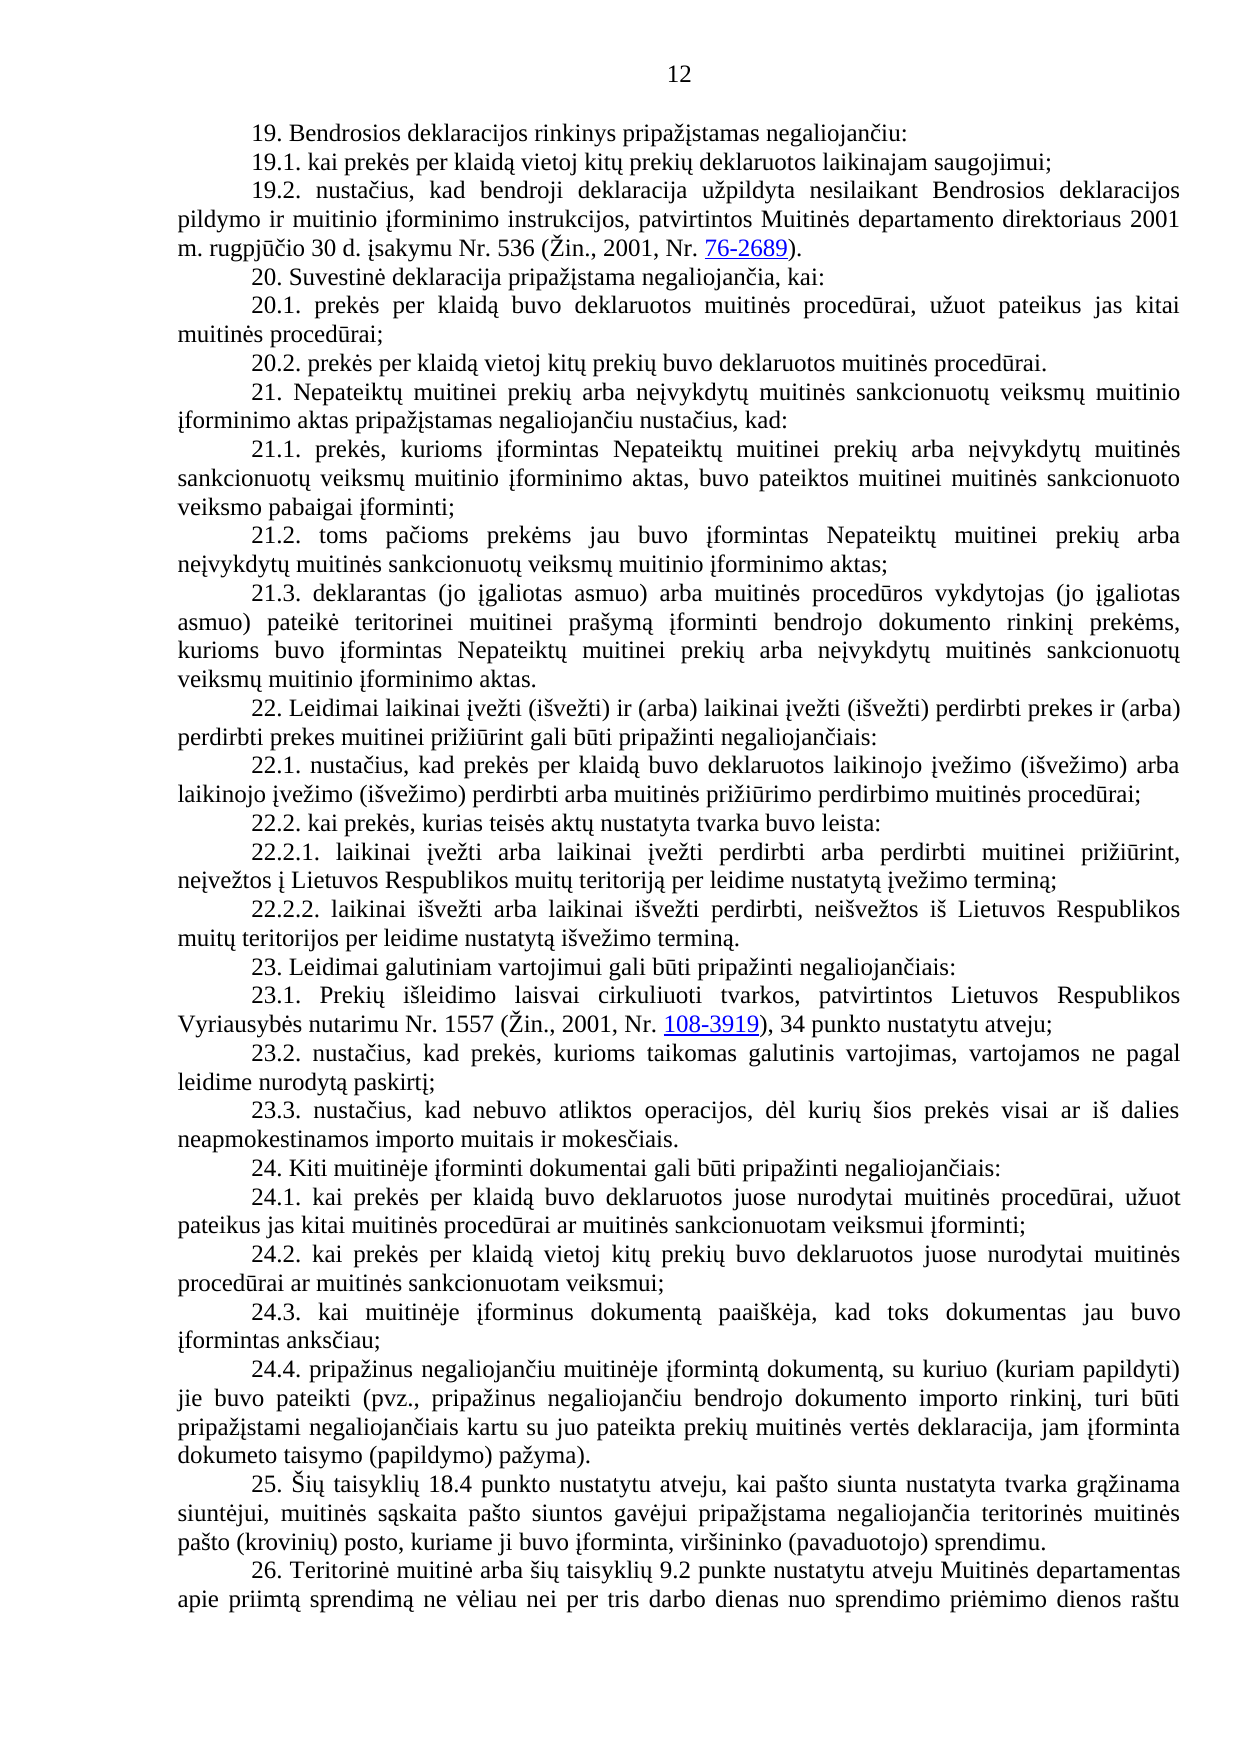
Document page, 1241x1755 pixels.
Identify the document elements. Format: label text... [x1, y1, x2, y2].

text 21. Nepateiktų muitinei prekių arba neįvykdytų muitinės sankcionuotų veiksmų muitinio įforminimo aktas pripažįstamas negaliojančiu nustačius, kad: [177, 377, 1181, 434]
text 22.2. kai prekės, kurias teisės aktų nustatyta tvarka buvo leista: [177, 808, 1181, 837]
text 19.2. nustačius, kad bendroji deklaracija užpildyta nesilaikant Bendrosios deklaracijos pildymo ir muitinio įforminimo instrukcijos, patvirtintos Muitinės departamento direktoriaus 2001 m. rugpjūčio 30 d. įsakymu Nr. 536 (Žin., 2001, Nr. 76-2689). [177, 176, 1181, 262]
text 20.1. prekės per klaidą buvo deklaruotos muitinės procedūrai, užuot pateikus jas kitai muitinės procedūrai; [177, 291, 1181, 348]
text 19.1. kai prekės per klaidą vietoj kitų prekių deklaruotos laikinajam saugojimui; [177, 147, 1181, 176]
text 24.4. pripažinus negaliojančiu muitinėje įformintą dokumentą, su kuriuo (kuriam papildyti) jie buvo pateikti (pvz., pripažinus negaliojančiu bendrojo dokumento importo rinkinį, turi būti pripažįstami negaliojančiais kartu su juo pateikta prekių muitinės vertės deklaracija, jam įforminta dokumeto taisymo (papildymo) pažyma). [177, 1354, 1181, 1469]
text 25. Šių taisyklių 18.4 punkto nustatytu atveju, kai pašto siunta nustatyta tvarka grąžinama siuntėjui, muitinės sąskaita pašto siuntos gavėjui pripažįstama negaliojančia teritorinės muitinės pašto (krovinių) posto, kuriame ji buvo įforminta, viršininko (pavaduotojo) sprendimu. [177, 1469, 1181, 1556]
text 24.1. kai prekės per klaidą buvo deklaruotos juose nurodytai muitinės procedūrai, užuot pateikus jas kitai muitinės procedūrai ar muitinės sankcionuotam veiksmui įforminti; [177, 1182, 1181, 1239]
text 23. Leidimai galutiniam vartojimui gali būti pripažinti negaliojančiais: [177, 952, 1181, 981]
text 24.2. kai prekės per klaidą vietoj kitų prekių buvo deklaruotos juose nurodytai muitinės procedūrai ar muitinės sankcionuotam veiksmui; [177, 1239, 1181, 1297]
text 20.2. prekės per klaidą vietoj kitų prekių buvo deklaruotos muitinės procedūrai. [177, 348, 1181, 377]
text 24.3. kai muitinėje įforminus dokumentą paaiškėja, kad toks dokumentas jau buvo įformintas anksčiau; [177, 1297, 1181, 1354]
text 19. Bendrosios deklaracijos rinkinys pripažįstamas negaliojančiu: [177, 118, 1181, 147]
text 21.3. deklarantas (jo įgaliotas asmuo) arba muitinės procedūros vykdytojas (jo įgaliotas asmuo) pateikė teritorinei muitinei prašymą įforminti bendrojo dokumento rinkinį prekėms, kurioms buvo įformintas Nepateiktų muitinei prekių arba neįvykdytų muitinės sankcionuotų veiksmų muitinio įforminimo aktas. [177, 578, 1181, 693]
text 23.3. nustačius, kad nebuvo atliktos operacijos, dėl kurių šios prekės visai ar iš dalies neapmokestinamos importo muitais ir mokesčiais. [177, 1096, 1181, 1153]
text 26. Teritorinė muitinė arba šių taisyklių 9.2 punkte nustatytu atveju Muitinės departamentas apie priimtą sprendimą ne vėliau nei per tris darbo dienas nuo sprendimo priėmimo dienos raštu [177, 1556, 1181, 1613]
text 22.2.1. laikinai įvežti arba laikinai įvežti perdirbti arba perdirbti muitinei prižiūrint, neįvežtos į Lietuvos Respublikos muitų teritoriją per leidime nustatytą įvežimo terminą; [177, 837, 1181, 894]
text 24. Kiti muitinėje įforminti dokumentai gali būti pripažinti negaliojančiais: [177, 1153, 1181, 1182]
text 23.1. Prekių išleidimo laisvai cirkuliuoti tvarkos, patvirtintos Lietuvos Respublikos Vyriausybės nutarimu Nr. 1557 (Žin., 2001, Nr. 108-3919), 34 punkto nustatytu atveju; [177, 981, 1181, 1038]
text 21.2. toms pačioms prekėms jau buvo įformintas Nepateiktų muitinei prekių arba neįvykdytų muitinės sankcionuotų veiksmų muitinio įforminimo aktas; [177, 521, 1181, 578]
text 22.1. nustačius, kad prekės per klaidą buvo deklaruotos laikinojo įvežimo (išvežimo) arba laikinojo įvežimo (išvežimo) perdirbti arba muitinės prižiūrimo perdirbimo muitinės procedūrai; [177, 751, 1181, 808]
text 22. Leidimai laikinai įvežti (išvežti) ir (arba) laikinai įvežti (išvežti) perdirbti prekes ir (arba) perdirbti prekes muitinei prižiūrint gali būti pripažinti negaliojančiais: [177, 693, 1181, 751]
text 21.1. prekės, kurioms įformintas Nepateiktų muitinei prekių arba neįvykdytų muitinės sankcionuotų veiksmų muitinio įforminimo aktas, buvo pateiktos muitinei muitinės sankcionuoto veiksmo pabaigai įforminti; [177, 434, 1181, 521]
text 22.2.2. laikinai išvežti arba laikinai išvežti perdirbti, neišvežtos iš Lietuvos Respublikos muitų teritorijos per leidime nustatytą išvežimo terminą. [177, 894, 1181, 952]
text 23.2. nustačius, kad prekės, kurioms taikomas galutinis vartojimas, vartojamos ne pagal leidime nurodytą paskirtį; [177, 1038, 1181, 1096]
text 20. Suvestinė deklaracija pripažįstama negaliojančia, kai: [177, 262, 1181, 291]
